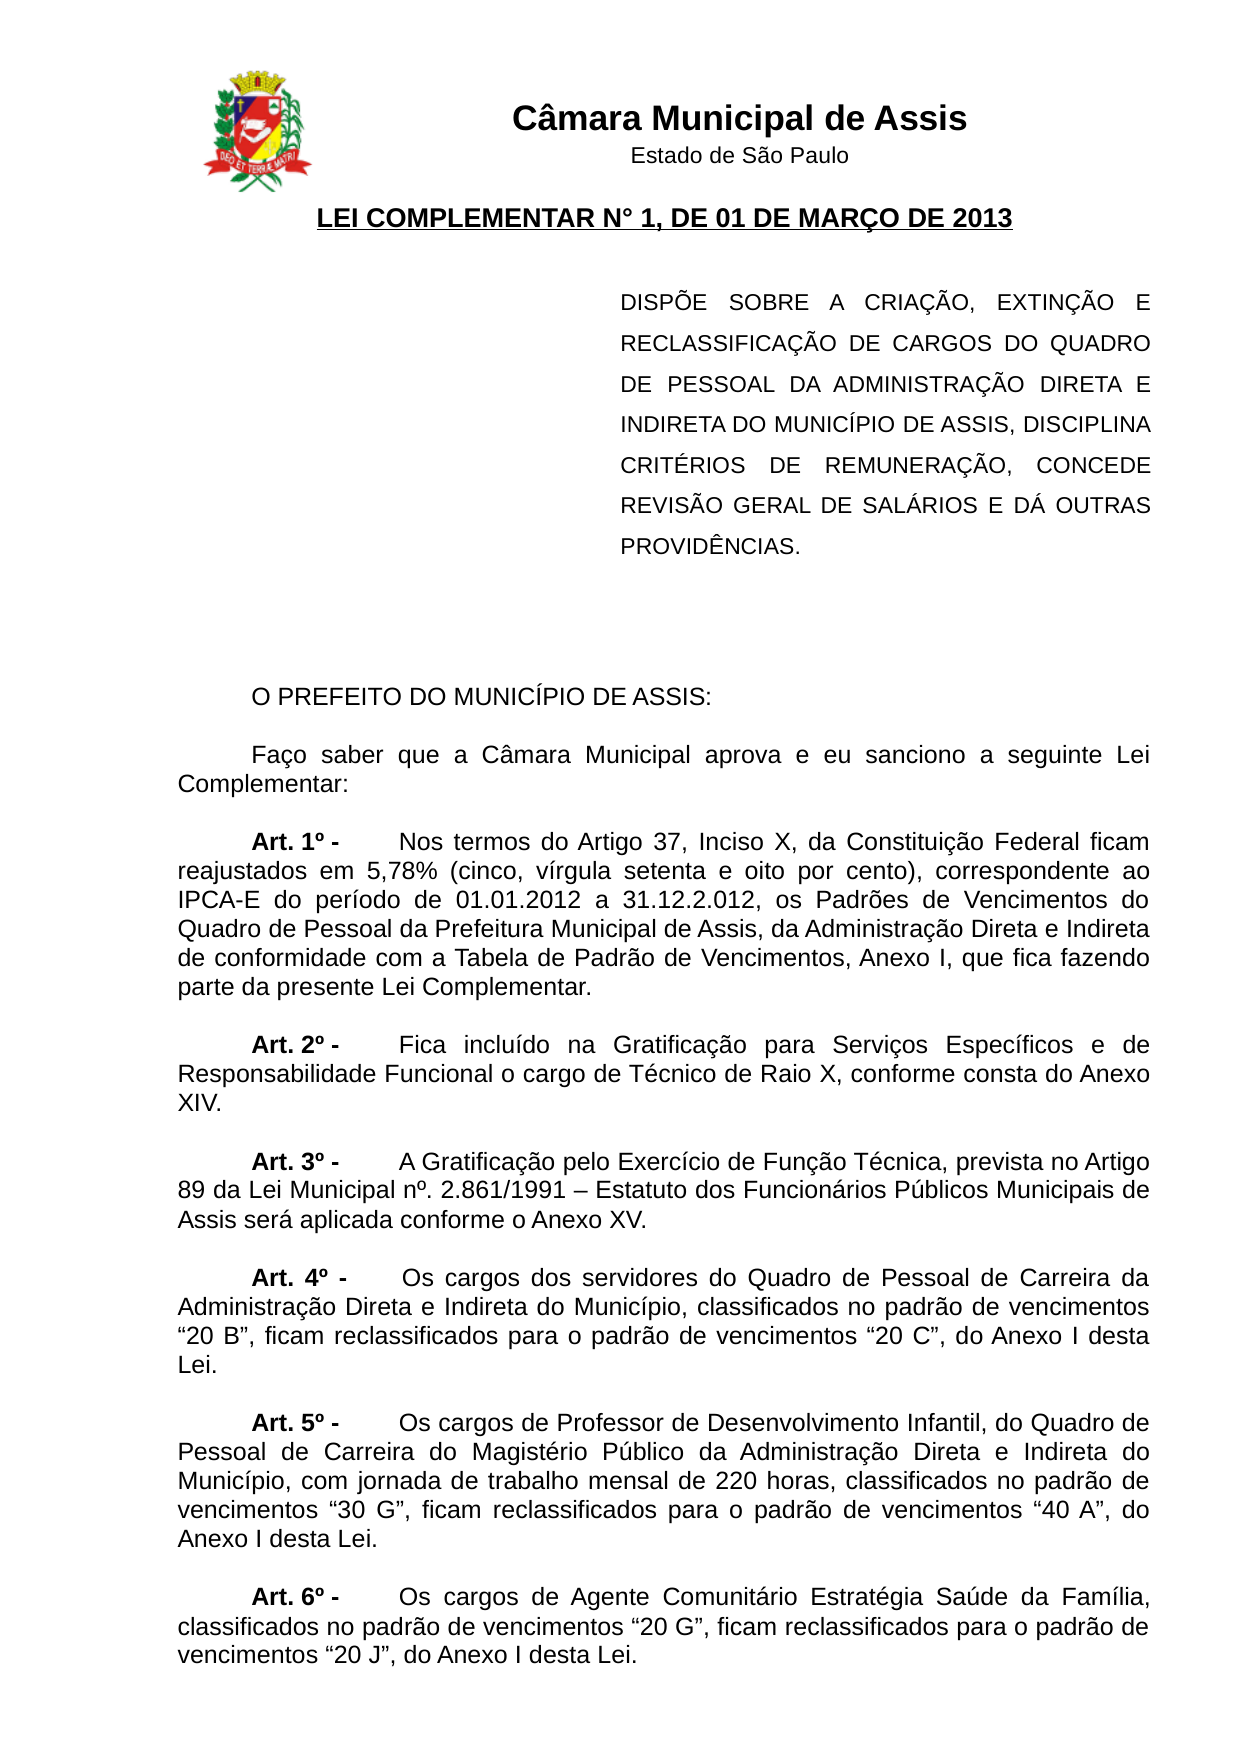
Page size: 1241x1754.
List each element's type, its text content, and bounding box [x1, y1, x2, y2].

text Art. 4º - Os cargos dos servidores do Quadro de Pessoal de Carreira da Administração Direta e Indireta do Município, classificados no padrão de vencimentos “20 B”, ficam reclassificados para o padrão de vencimentos “20 C”, do Anexo I desta Lei. [177, 1263, 1152, 1379]
text DISPÕE SOBRE A CRIAÇÃO, EXTINÇÃO E RECLASSIFICAÇÃO DE CARGOS DO QUADRO DE PESSOAL DA ADMINISTRAÇÃO DIRETA E INDIRETA DO MUNICÍPIO DE ASSIS, DISCIPLINA CRITÉRIOS DE REMUNERAÇÃO, CONCEDE REVISÃO GERAL DE SALÁRIOS E DÁ OUTRAS PROVIDÊNCIAS. [620, 289, 1152, 559]
text Art. 5º - Os cargos de Professor de Desenvolvimento Infantil, do Quadro de Pessoal de Carreira do Magistério Público da Administração Direta e Indireta do Município, com jornada de trabalho mensal de 220 horas, classificados no padrão de vencimentos “30 G”, ficam reclassificados para o padrão de vencimentos “40 A”, do Anexo I desta Lei. [177, 1408, 1152, 1553]
text LEI COMPLEMENTAR N° 1, de 01 DE MARÇO DE 2013 [177, 201, 1152, 232]
text [177, 97, 192, 138]
text Estado de São Paulo [328, 141, 1152, 168]
text Câmara Municipal de Assis [328, 97, 1152, 138]
text [177, 141, 192, 168]
text Art. 2º - Fica incluído na Gratificação para Serviços Específicos e de Responsabilidade Funcional o cargo de Técnico de Raio X, conforme consta do Anexo XIV. [177, 1030, 1152, 1117]
text Art. 1º - Nos termos do Artigo 37, Inciso X, da Constituição Federal ficam reajustados em 5,78% (cinco, vírgula setenta e oito por cento), correspondente ao IPCA-E do período de 01.01.2012 a 31.12.2.012, os Padrões de Vencimentos do Quadro de Pessoal da Prefeitura Municipal de Assis, da Administração Direta e Indireta de conformidade com a Tabela de Padrão de Vencimentos, Anexo I, que fica fazendo parte da presente Lei Complementar. [177, 827, 1152, 1001]
picture [192, 65, 326, 199]
text Art. 6º - Os cargos de Agente Comunitário Estratégia Saúde da Família, classificados no padrão de vencimentos “20 G”, ficam reclassificados para o padrão de vencimentos “20 J”, do Anexo I desta Lei. [177, 1582, 1152, 1669]
text O PREFEITO DO MUNICÍPIO DE ASSIS: [177, 681, 1152, 710]
text Faço saber que a Câmara Municipal aprova e eu sanciono a seguinte Lei Complementar: [177, 739, 1152, 798]
text Art. 3º - A Gratificação pelo Exercício de Função Técnica, prevista no Artigo 89 da Lei Municipal nº. 2.861/1991 – Estatuto dos Funcionários Públicos Municipais de Assis será aplicada conforme o Anexo XV. [177, 1146, 1152, 1233]
